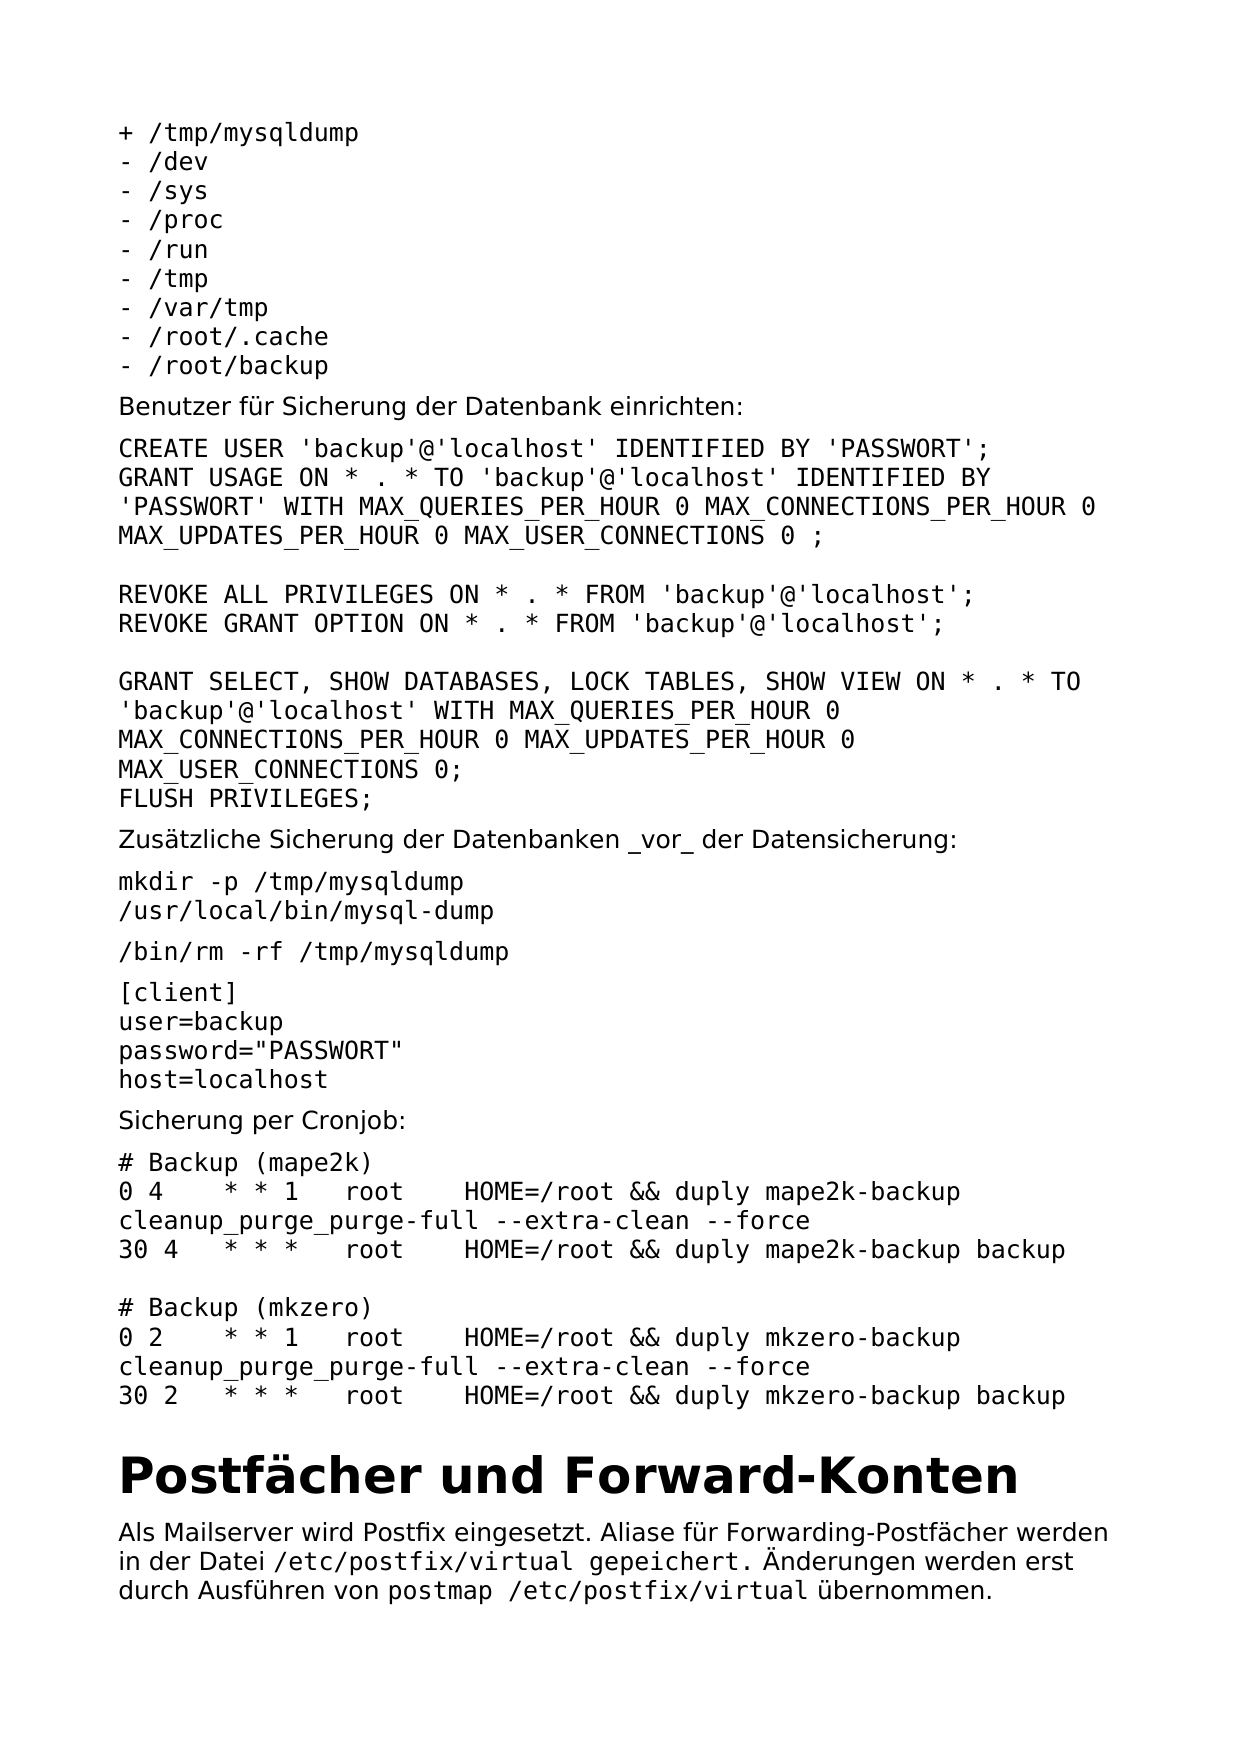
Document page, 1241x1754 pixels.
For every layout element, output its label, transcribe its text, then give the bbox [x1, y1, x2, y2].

text /bin/rm -rf /tmp/mysqldump [118, 937, 1122, 966]
subtitle Postfächer und Forward-Konten [118, 1447, 1122, 1505]
text + /tmp/mysqldump - /dev - /sys - /proc - /run - /tmp - /var/tmp - /root/.cache - /root/backup [118, 118, 1122, 381]
text Sicherung per Cronjob: [118, 1106, 1122, 1135]
text CREATE USER 'backup'@'localhost' IDENTIFIED BY 'PASSWORT'; GRANT USAGE ON * . * TO 'backup'@'localhost' IDENTIFIED BY 'PASSWORT' WITH MAX_QUERIES_PER_HOUR 0 MAX_CONNECTIONS_PER_HOUR 0 MAX_UPDATES_PER_HOUR 0 MAX_USER_CONNECTIONS 0 ; REVOKE ALL PRIVILEGES ON * . * FROM 'backup'@'localhost'; REVOKE GRANT OPTION ON * . * FROM 'backup'@'localhost'; GRANT SELECT, SHOW DATABASES, LOCK TABLES, SHOW VIEW ON * . * TO 'backup'@'localhost' WITH MAX_QUERIES_PER_HOUR 0 MAX_CONNECTIONS_PER_HOUR 0 MAX_UPDATES_PER_HOUR 0 MAX_USER_CONNECTIONS 0; FLUSH PRIVILEGES; [118, 434, 1122, 813]
text # Backup (mape2k) 0 4 * * 1 root HOME=/root && duply mape2k-backup cleanup_purge_purge-full --extra-clean --force 30 4 * * * root HOME=/root && duply mape2k-backup backup # Backup (mkzero) 0 2 * * 1 root HOME=/root && duply mkzero-backup cleanup_purge_purge-full --extra-clean --force 30 2 * * * root HOME=/root && duply mkzero-backup backup [118, 1148, 1122, 1410]
text [client] user=backup password="PASSWORT" host=localhost [118, 978, 1122, 1094]
text Benutzer für Sicherung der Datenbank einrichten: [118, 392, 1122, 422]
text Zusätzliche Sicherung der Datenbanken _vor_ der Datensicherung: [118, 825, 1122, 854]
text Als Mailserver wird Postfix eingesetzt. Aliase für Forwarding-Postfächer werden in der Datei /etc/postfix/virtual gepeichert. Änderungen werden erst durch Ausführen von postmap /etc/postfix/virtual übernommen. [118, 1518, 1122, 1605]
text mkdir -p /tmp/mysqldump /usr/local/bin/mysql-dump [118, 867, 1122, 925]
